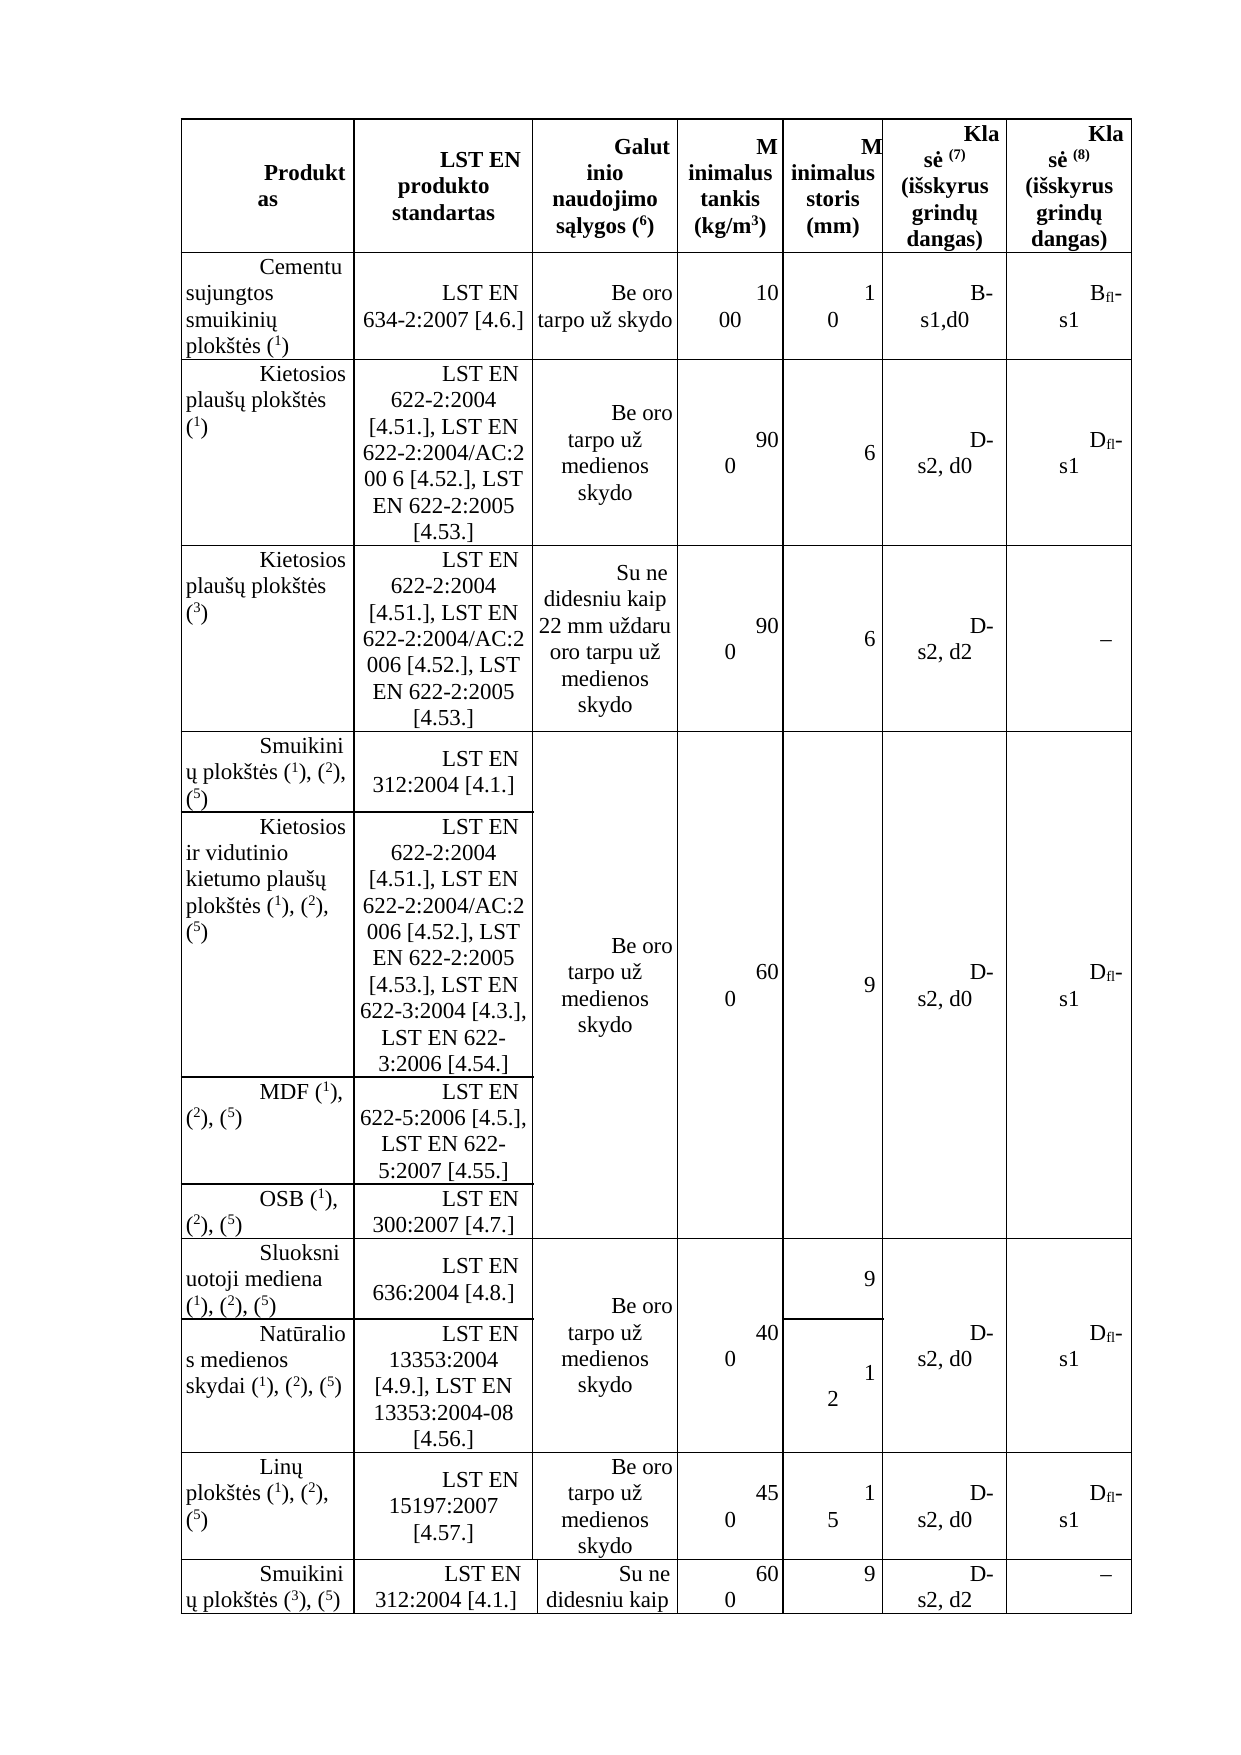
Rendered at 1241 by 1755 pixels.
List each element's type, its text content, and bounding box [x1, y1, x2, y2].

table_header LST EN produkto standartas [355, 120, 532, 251]
table_cell D-s2, d0 [883, 1453, 1006, 1558]
table_cell 6 [784, 546, 882, 731]
table_cell Be oro tarpo už medienos skydo [533, 360, 677, 544]
table_cell Bfl-s1 [1007, 253, 1131, 358]
table_cell 600 [678, 732, 782, 1237]
table_cell Be oro tarpo už medienos skydo [533, 1453, 677, 1558]
table_cell 900 [678, 360, 782, 544]
table_cell 15 [784, 1453, 882, 1558]
table_cell D-s2, d2 [883, 546, 1006, 731]
table_cell 9 [784, 732, 882, 1237]
table_cell 450 [678, 1453, 782, 1558]
table_cell B-s1,d0 [883, 253, 1006, 358]
table_header Klasė (7) (išskyrus grindų dangas) [883, 120, 1006, 251]
table_cell – [1007, 546, 1131, 731]
table_cell Natūralios medienos skydai (1), (2), (5) [182, 1320, 353, 1451]
table_cell 10 [784, 253, 882, 358]
table_cell Be oro tarpo už skydo [533, 253, 677, 358]
table_cell Su ne didesniu kaip [538, 1560, 677, 1613]
table_cell OSB (1), (2), (5) [182, 1185, 353, 1237]
table_cell – [1007, 1560, 1131, 1613]
table_header Minimalus tankis (kg/m3) [678, 120, 782, 251]
table_header Klasė (8) (išskyrus grindų dangas) [1007, 120, 1131, 251]
table_cell D-s2, d0 [883, 360, 1006, 544]
table_cell LST EN 15197:2007 [4.57.] [355, 1453, 532, 1558]
table_cell 400 [678, 1239, 782, 1451]
table_cell LST EN 13353:2004 [4.9.], LST EN 13353:2004-08 [4.56.] [355, 1320, 532, 1451]
table_cell 1000 [678, 253, 782, 358]
table_cell D-s2, d2 [883, 1560, 1006, 1613]
table_cell 12 [784, 1320, 882, 1451]
table_cell D-s2, d0 [883, 732, 1006, 1237]
table_header Minimalus storis (mm) [784, 120, 882, 251]
table_cell Be oro tarpo už medienos skydo [533, 1239, 677, 1451]
table_cell MDF (1), (2), (5) [182, 1078, 353, 1183]
table_cell LST EN 622-2:2004 [4.51.], LST EN 622-2:2004/AC:200 6 [4.52.], LST EN 622-2:2005 [4.53.] [355, 360, 532, 544]
table_cell Smuikinių plokštės (1), (2), (5) [182, 732, 353, 811]
table_cell 6 [784, 360, 882, 544]
table_cell Dfl-s1 [1007, 1453, 1131, 1558]
table_cell LST EN 312:2004 [4.1.] [355, 1560, 537, 1613]
table_cell LST EN 300:2007 [4.7.] [355, 1185, 532, 1237]
table_cell 600 [678, 1560, 782, 1613]
table_cell Kietosios ir vidutinio kietumo plaušų plokštės (1), (2), (5) [182, 813, 353, 1076]
table_cell Dfl-s1 [1007, 1239, 1131, 1451]
table_cell Be oro tarpo už medienos skydo [533, 732, 677, 1237]
table_cell 9 [784, 1239, 882, 1318]
table_header Galutinio naudojimo sąlygos (6) [533, 120, 677, 251]
table_cell Dfl-s1 [1007, 360, 1131, 544]
table_cell Linų plokštės (1), (2),(5) [182, 1453, 353, 1558]
table_cell D-s2, d0 [883, 1239, 1006, 1451]
table_cell LST EN 312:2004 [4.1.] [355, 732, 532, 811]
table_cell 900 [678, 546, 782, 731]
table_cell LST EN 622-2:2004 [4.51.], LST EN 622-2:2004/AC:2006 [4.52.], LST EN 622-2:2005 [4.53.], LST EN 622-3:2004 [4.3.], LST EN 622-3:2006 [4.54.] [355, 813, 532, 1076]
table_cell Cementu sujungtos smuikinių plokštės (1) [182, 253, 353, 358]
table_cell LST EN 622-2:2004 [4.51.], LST EN 622-2:2004/AC:2006 [4.52.], LST EN 622-2:2005 [4.53.] [355, 546, 532, 731]
table_cell LST EN 634-2:2007 [4.6.] [355, 253, 532, 358]
table_cell LST EN 622-5:2006 [4.5.], LST EN 622-5:2007 [4.55.] [355, 1078, 532, 1183]
table_cell Dfl-s1 [1007, 732, 1131, 1237]
table_cell Smuikinių plokštės (3), (5) [182, 1560, 353, 1613]
table_cell LST EN 636:2004 [4.8.] [355, 1239, 532, 1318]
table_header Produktas [182, 120, 353, 251]
table_cell Sluoksniuotoji mediena (1), (2), (5) [182, 1239, 353, 1318]
table_cell Kietosios plaušų plokštės (1) [182, 360, 353, 544]
table_cell Kietosios plaušų plokštės (3) [182, 546, 353, 731]
table_cell Su ne didesniu kaip 22 mm uždaru oro tarpu už medienos skydo [533, 546, 677, 731]
table_cell 9 [784, 1560, 882, 1613]
